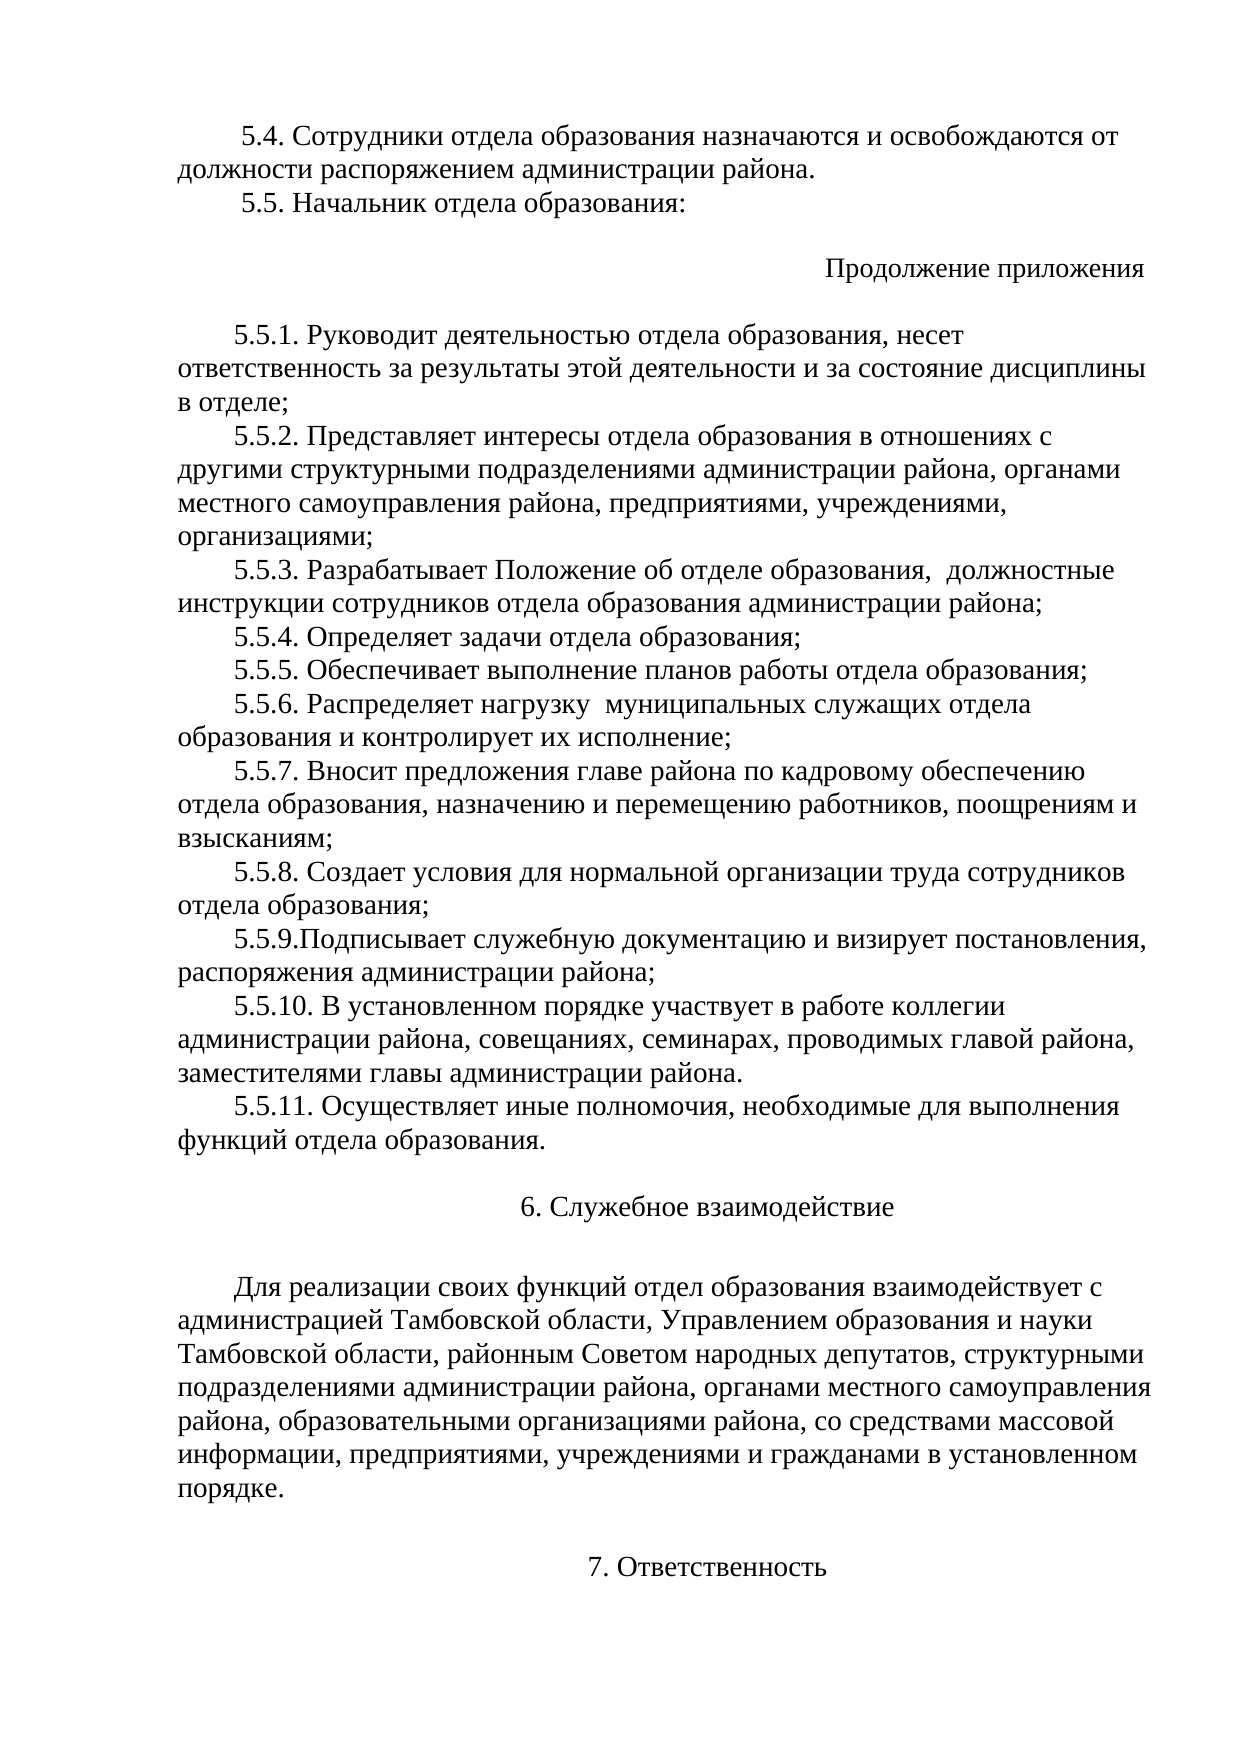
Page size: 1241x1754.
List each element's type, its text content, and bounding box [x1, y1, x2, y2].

text 5.5.7. Вносит предложения главе района по кадровому обеспечению отдела образования, назначению и перемещению работников, поощрениям и взысканиям; [177, 753, 1152, 854]
text 5.5.6. Распределяет нагрузку муниципальных служащих отдела образования и контролирует их исполнение; [177, 686, 1152, 753]
text 5.5.9.Подписывает служебную документацию и визирует постановления, распоряжения администрации района; [177, 921, 1152, 988]
text 5.5.8. Создает условия для нормальной организации труда сотрудников отдела образования; [177, 854, 1152, 921]
text 5.4. Сотрудники отдела образования назначаются и освобождаются от должности распоряжением администрации района. [177, 118, 1152, 185]
text 5.5.5. Обеспечивает выполнение планов работы отдела образования; [177, 652, 1152, 686]
text Для реализации своих функций отдел образования взаимодействует с администрацией Тамбовской области, Управлением образования и науки Тамбовской области, районным Советом народных депутатов, структурными подразделениями администрации района, органами местного самоуправления [177, 1269, 1152, 1403]
text 5.5.10. В установленном порядке участвует в работе коллегии администрации района, совещаниях, семинарах, проводимых главой района, заместителями главы администрации района. [177, 988, 1152, 1088]
text 7. Ответственность [207, 1549, 1152, 1583]
text 5.5. Начальник отдела образования: [177, 185, 1152, 219]
text 5.5.2. Представляет интересы отдела образования в отношениях с другими структурными подразделениями администрации района, органами местного самоуправления района, предприятиями, учреждениями, организациями; [177, 418, 1152, 552]
text 6. Служебное взаимодействие [207, 1189, 1152, 1223]
text 5.5.4. Определяет задачи отдела образования; [177, 619, 1152, 652]
text Продолжение приложения [177, 251, 1152, 283]
text 5.5.1. Руководит деятельностью отдела образования, несет ответственность за результаты этой деятельности и за состояние дисциплины в отделе; [177, 317, 1152, 418]
text 5.5.3. Разрабатывает Положение об отделе образования, должностные инструкции сотрудников отдела образования администрации района; [177, 552, 1152, 619]
text 5.5.11. Осуществляет иные полномочия, необходимые для выполнения функций отдела образования. [177, 1088, 1152, 1156]
text района, образовательными организациями района, со средствами массовой информации, предприятиями, учреждениями и гражданами в установленном порядке. [177, 1403, 1152, 1503]
